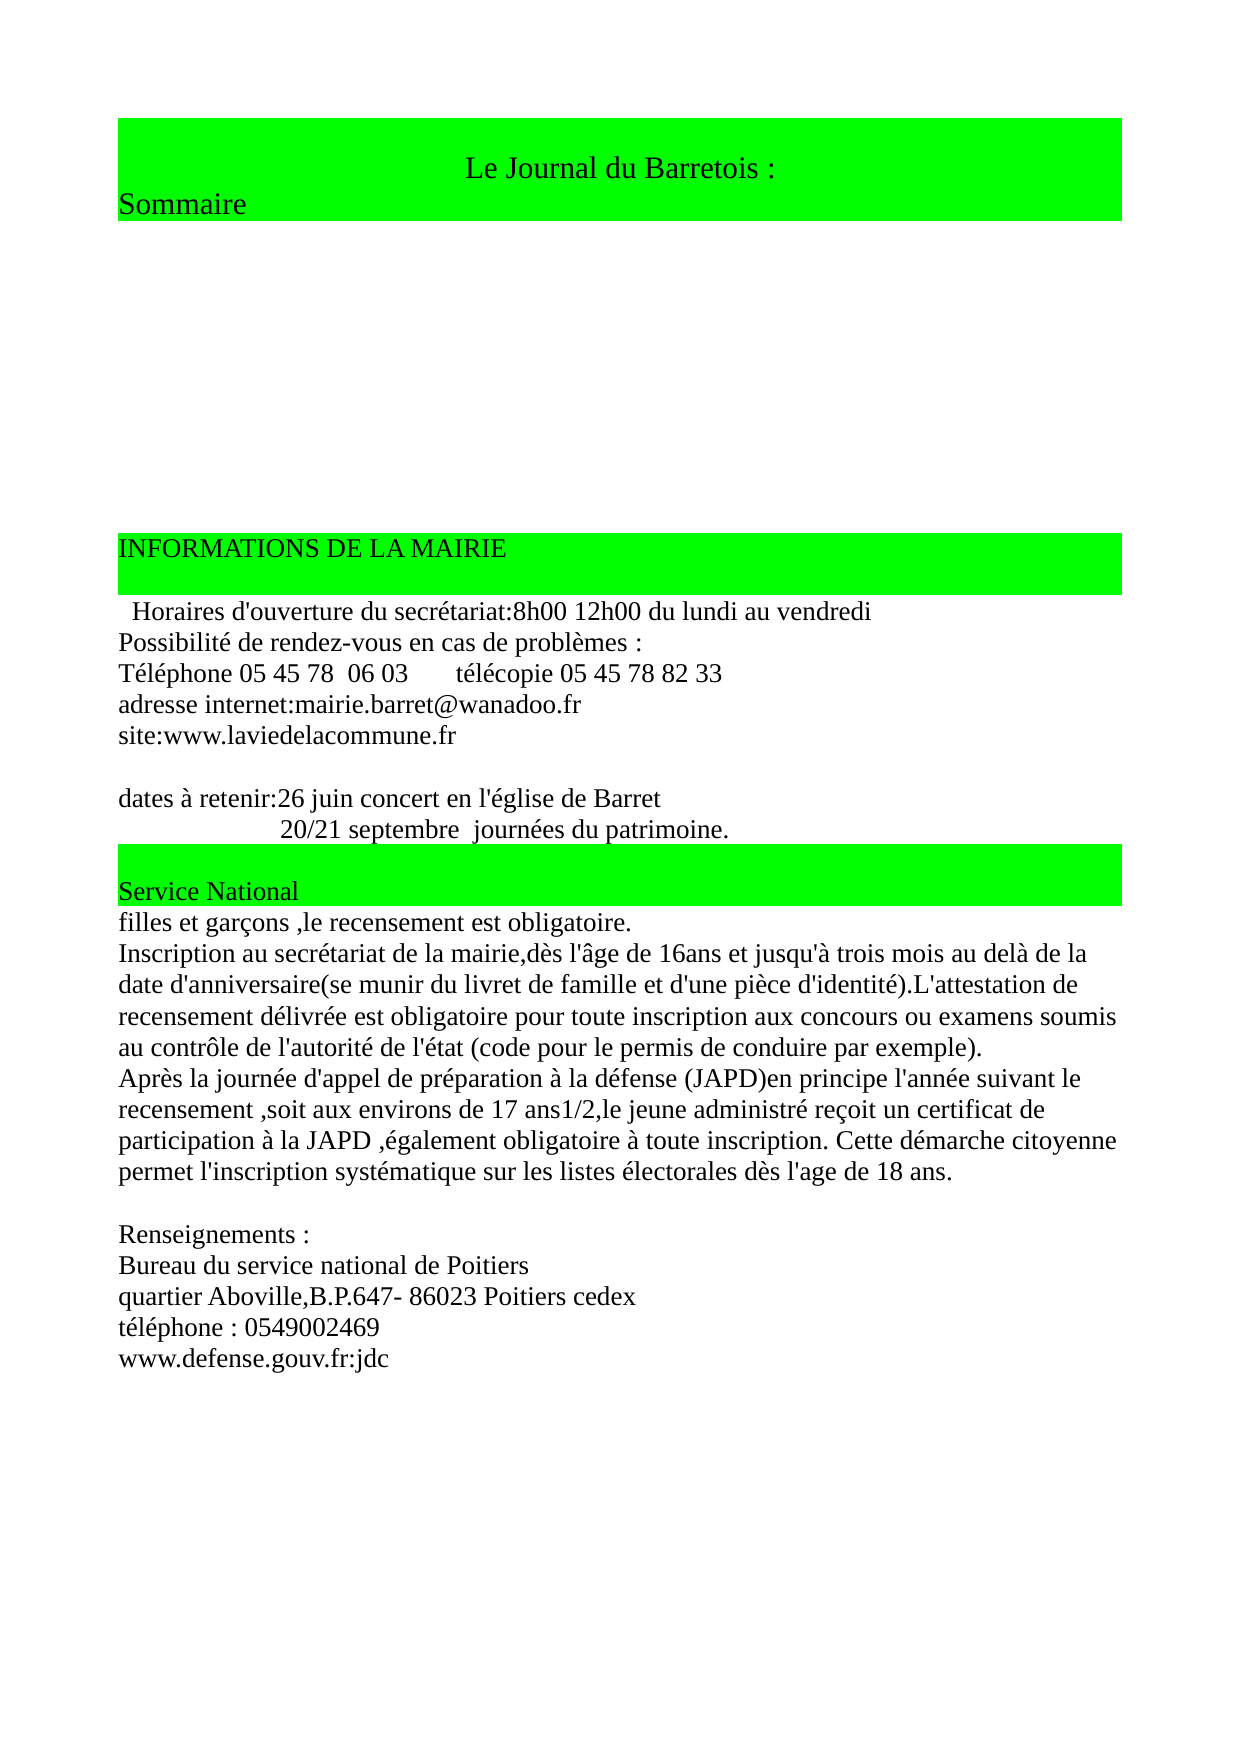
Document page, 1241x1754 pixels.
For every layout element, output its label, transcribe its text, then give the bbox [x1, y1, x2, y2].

text Bureau du service national de Poitiers [118, 1249, 1122, 1280]
text adresse internet:mairie.barret@wanadoo.fr [118, 688, 1122, 719]
text Après la journée d'appel de préparation à la défense (JAPD)en principe l'année suivant le recensement ,soit aux environs de 17 ans1/2,le jeune administré reçoit un certificat de participation à la JAPD ,également obligatoire à toute inscription. Cette démarche citoyenne permet l'inscription systématique sur les listes électorales dès l'age de 18 ans. [118, 1062, 1122, 1187]
text Possibilité de rendez-vous en cas de problèmes : [118, 626, 1122, 657]
text Renseignements : [118, 1218, 1122, 1249]
text 20/21 septembre journées du patrimoine. [118, 813, 1122, 844]
text Le Journal du Barretois : [118, 149, 1122, 185]
text INFORMATIONS DE LA MAIRIE [118, 533, 1122, 564]
text Téléphone 05 45 78 06 03 télécopie 05 45 78 82 33 [118, 657, 1122, 688]
text Inscription au secrétariat de la mairie,dès l'âge de 16ans et jusqu'à trois mois au delà de la date d'anniversaire(se munir du livret de famille et d'une pièce d'identité).L'attestation de recensement délivrée est obligatoire pour toute inscription aux concours ou examens soumis au contrôle de l'autorité de l'état (code pour le permis de conduire par exemple). [118, 937, 1122, 1062]
text www.defense.gouv.fr:jdc [118, 1342, 1122, 1373]
text Service National [118, 875, 1122, 906]
text dates à retenir:26 juin concert en l'église de Barret [118, 782, 1122, 813]
text Horaires d'ouverture du secrétariat:8h00 12h00 du lundi au vendredi [118, 595, 1122, 626]
text quartier Aboville,B.P.647- 86023 Poitiers cedex [118, 1280, 1122, 1311]
text filles et garçons ,le recensement est obligatoire. [118, 906, 1122, 937]
text site:www.laviedelacommune.fr [118, 719, 1122, 751]
text téléphone : 0549002469 [118, 1311, 1122, 1342]
text Sommaire [118, 185, 1122, 221]
